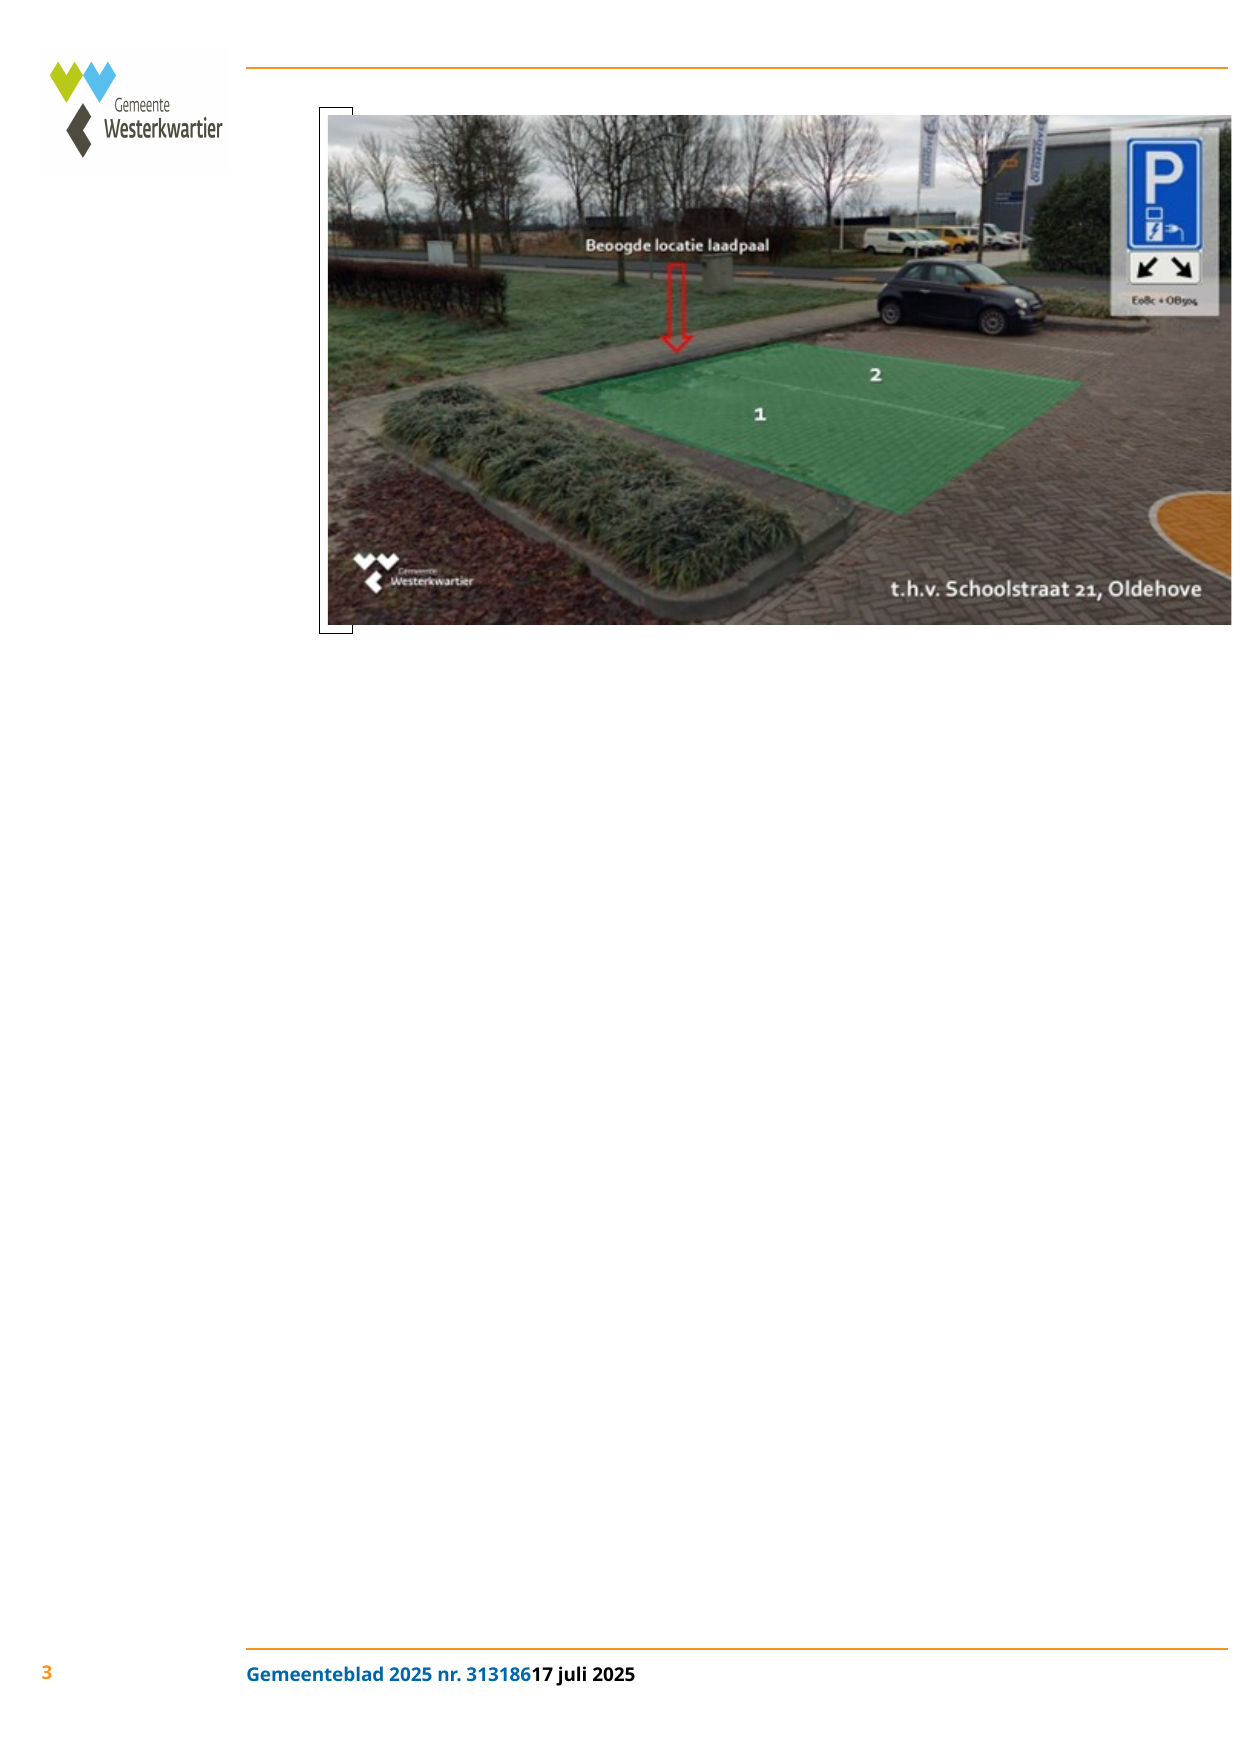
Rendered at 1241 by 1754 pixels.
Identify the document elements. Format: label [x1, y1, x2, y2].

picture [41, 47, 231, 172]
picture [327, 115, 1232, 625]
